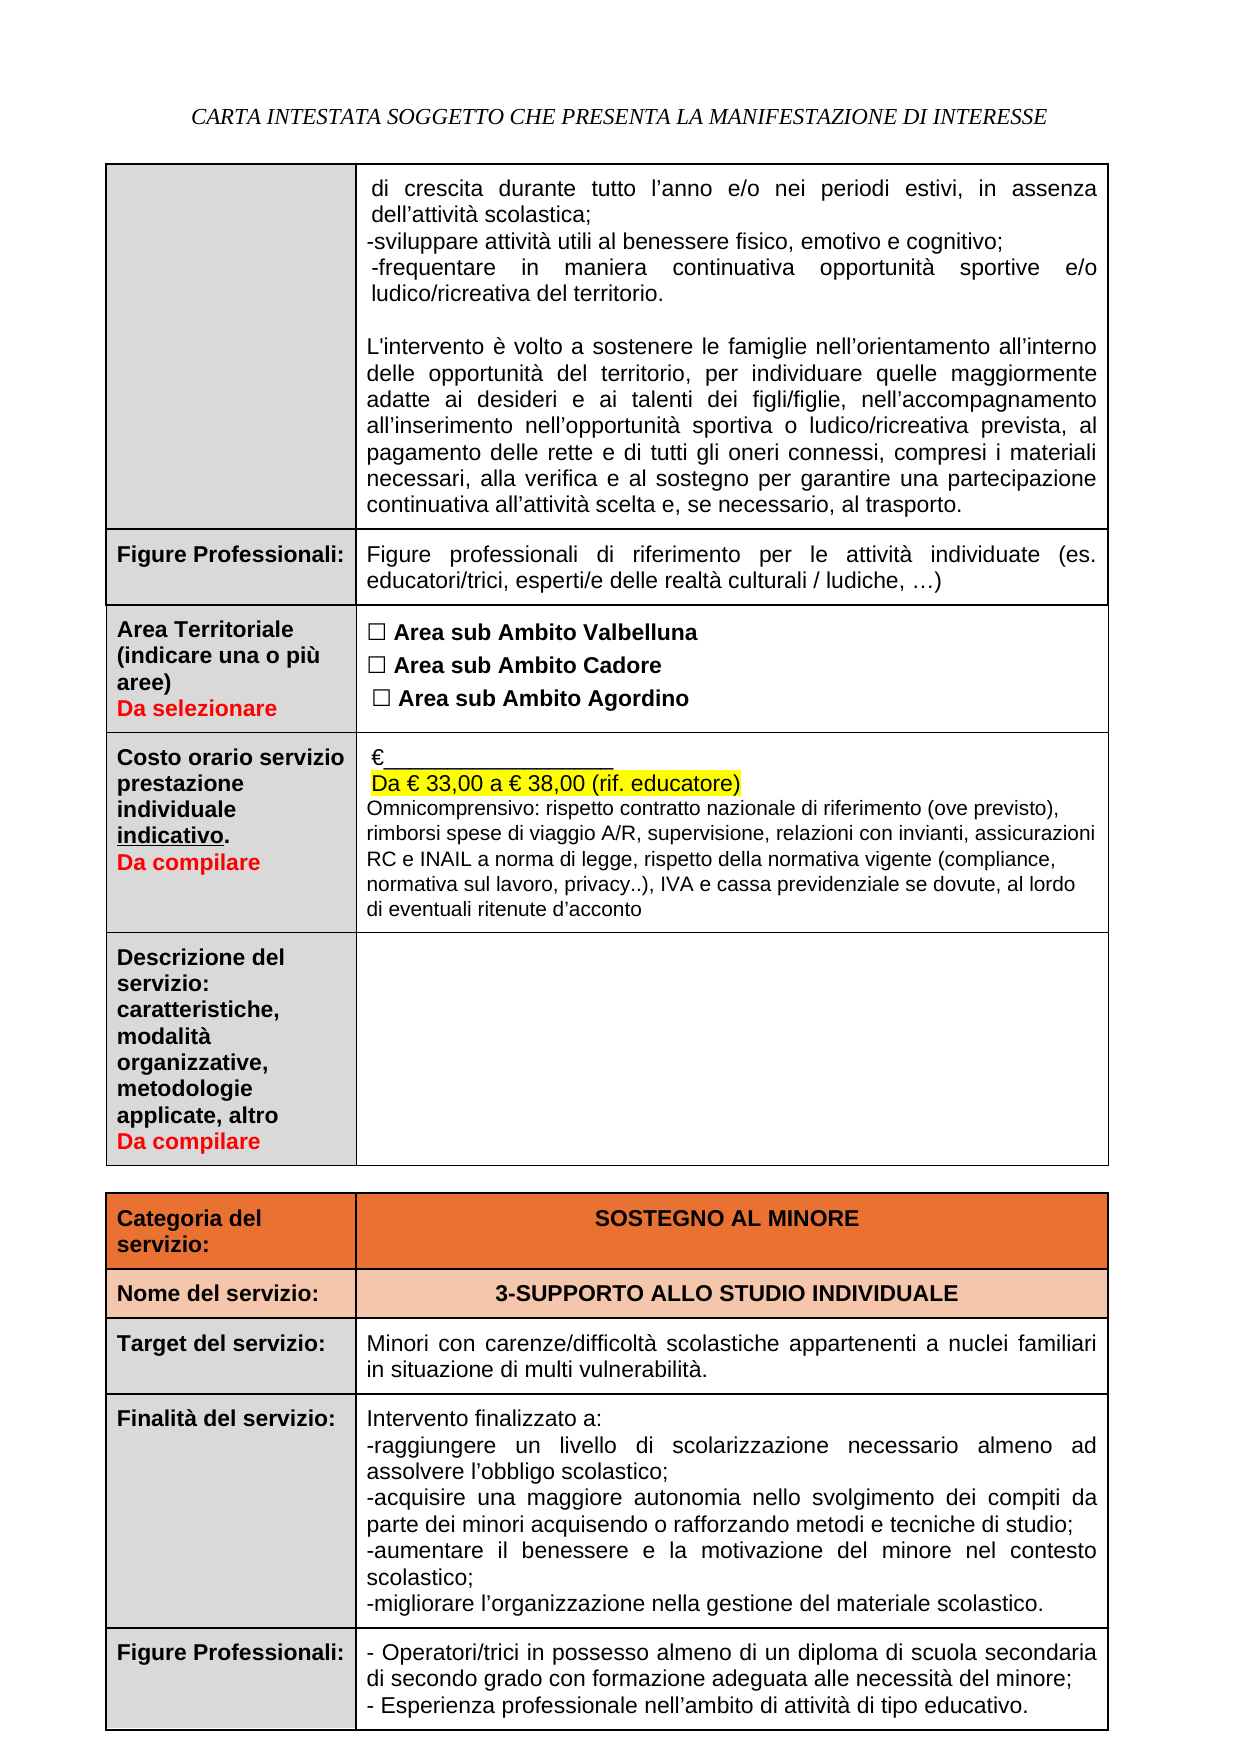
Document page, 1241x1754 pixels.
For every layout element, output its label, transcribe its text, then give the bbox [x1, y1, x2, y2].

table_header Categoria del servizio: [107, 1194, 355, 1268]
table_cell €__________________ Da € 33,00 a € 38,00 (rif. educatore) Omnicomprensivo: rispetto contratto nazionale di riferimento (ove previsto), rimborsi spese di viaggio A/R, supervisione, relazioni con invianti, assicurazioni RC e INAIL a norma di legge, rispetto della normativa vigente (compliance, normativa sul lavoro, privacy..), IVA e cassa previdenziale se dovute, al lordo di eventuali ritenute d’acconto [357, 733, 1108, 932]
table_header SOSTEGNO AL MINORE [357, 1194, 1107, 1268]
table_cell Costo orario servizio prestazione individuale indicativo. Da compilare [107, 733, 356, 932]
table_cell di crescita durante tutto l’anno e/o nei periodi estivi, in assenza dell’attività scolastica; -sviluppare attività utili al benessere fisico, emotivo e cognitivo; -frequentare in maniera continuativa opportunità sportive e/o ludico/ricreativa del territorio. L'intervento è volto a sostenere le famiglie nell’orientamento all’interno delle opportunità del territorio, per individuare quelle maggiormente adatte ai desideri e ai talenti dei figli/figlie, nell’accompagnamento all’inserimento nell’opportunità sportiva o ludico/ricreativa prevista, al pagamento delle rette e di tutti gli oneri connessi, compresi i materiali necessari, alla verifica e al sostegno per garantire una partecipazione continuativa all’attività scelta e, se necessario, al trasporto. [357, 165, 1107, 528]
table_cell Figure Professionali: [107, 1629, 355, 1728]
table_cell Figure Professionali: [107, 530, 355, 604]
table_cell Area Territoriale (indicare una o più aree) Da selezionare [107, 606, 356, 732]
table_cell Nome del servizio: [107, 1270, 355, 1317]
table_cell [107, 165, 355, 528]
table_cell ☐ Area sub Ambito Valbelluna ☐ Area sub Ambito Cadore ☐ Area sub Ambito Agordino [357, 606, 1108, 732]
table_cell Finalità del servizio: [107, 1395, 355, 1627]
table_cell Figure professionali di riferimento per le attività individuate (es. educatori/trici, esperti/e delle realtà culturali / ludiche, …) [357, 530, 1107, 604]
table_cell Intervento finalizzato a: -raggiungere un livello di scolarizzazione necessario almeno ad assolvere l’obbligo scolastico; -acquisire una maggiore autonomia nello svolgimento dei compiti da parte dei minori acquisendo o rafforzando metodi e tecniche di studio; -aumentare il benessere e la motivazione del minore nel contesto scolastico; -migliorare l’organizzazione nella gestione del materiale scolastico. [357, 1395, 1107, 1627]
table_cell Minori con carenze/difficoltà scolastiche appartenenti a nuclei familiari in situazione di multi vulnerabilità. [357, 1319, 1107, 1393]
table_cell - Operatori/trici in possesso almeno di un diploma di scuola secondaria di secondo grado con formazione adeguata alle necessità del minore; - Esperienza professionale nell’ambito di attività di tipo educativo. [357, 1629, 1107, 1728]
table_cell Descrizione del servizio: caratteristiche, modalità organizzative, metodologie applicate, altro Da compilare [107, 933, 356, 1165]
table_cell Target del servizio: [107, 1319, 355, 1393]
table_cell [357, 933, 1108, 1165]
table_cell 3-SUPPORTO ALLO STUDIO INDIVIDUALE [357, 1270, 1107, 1317]
